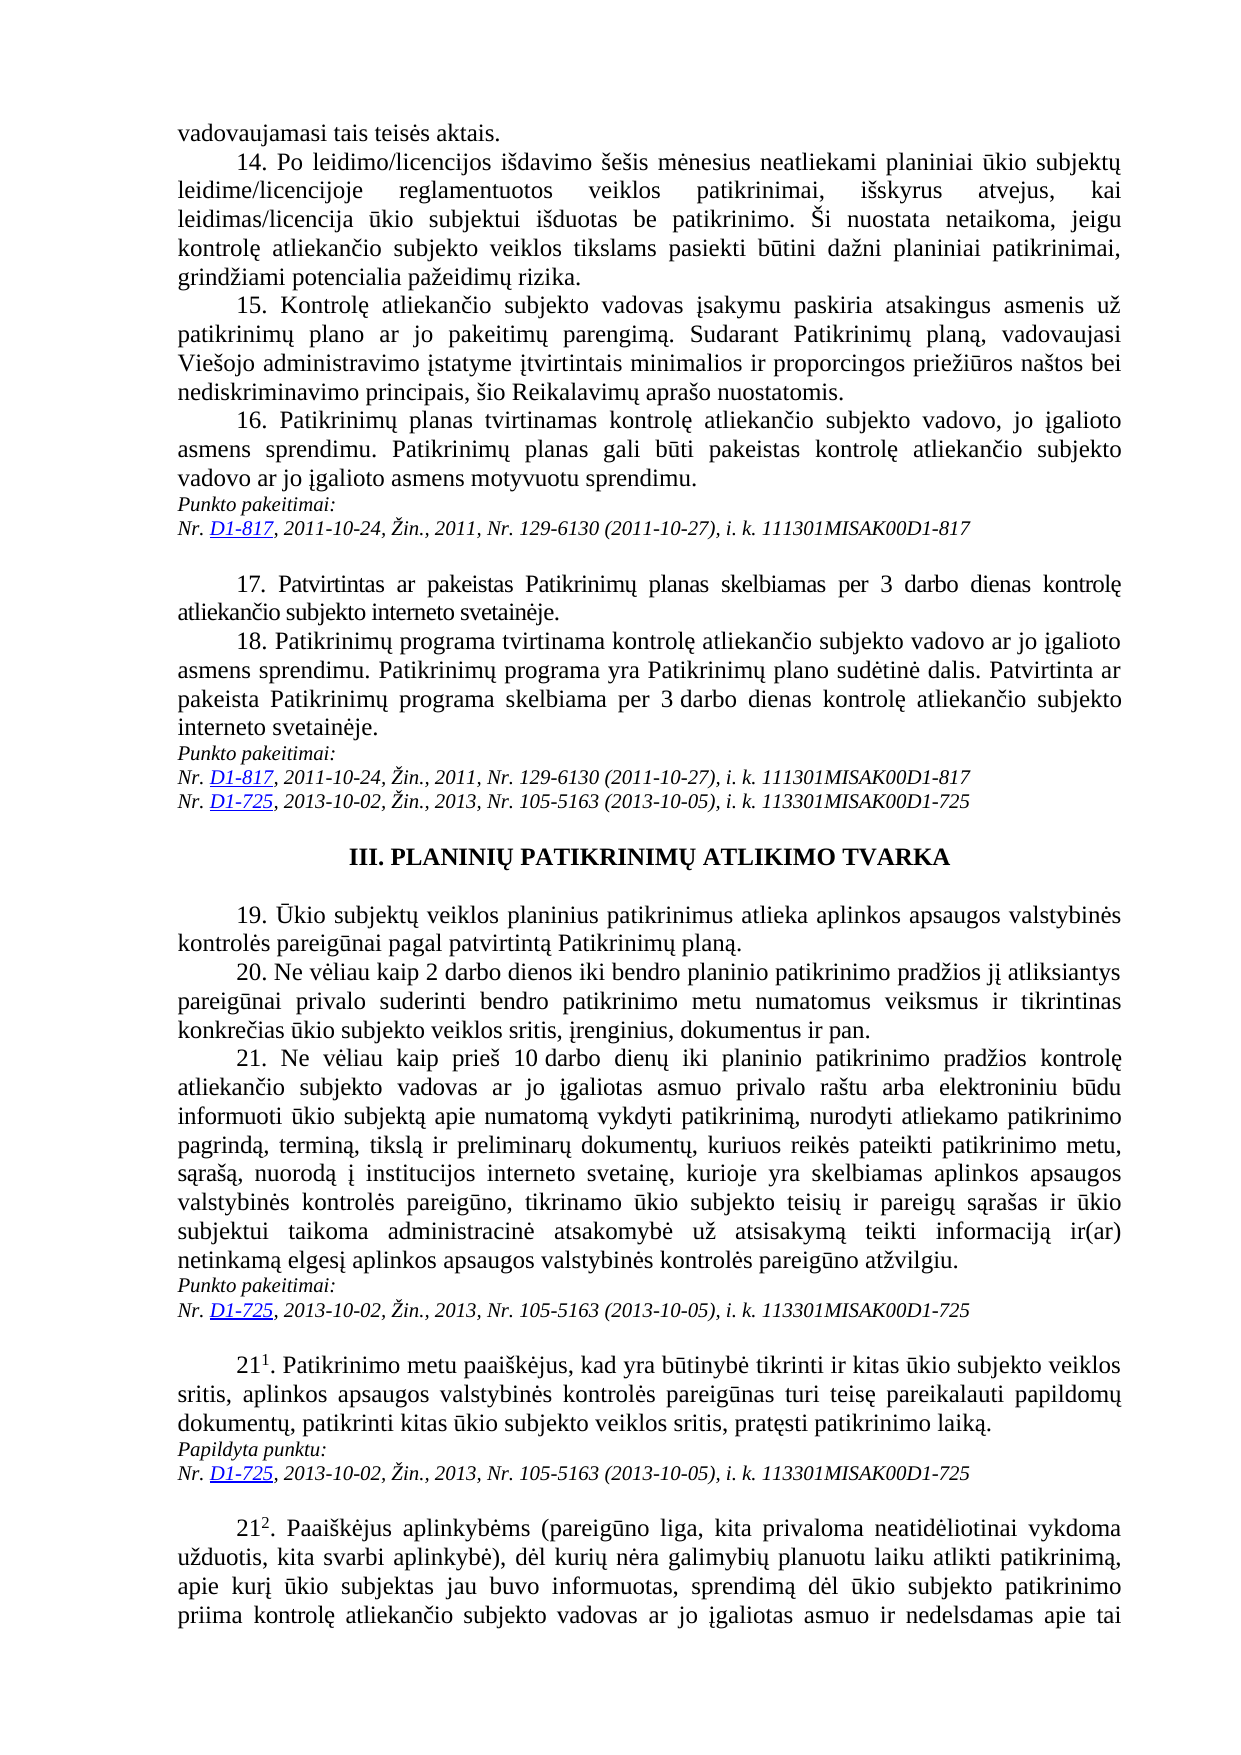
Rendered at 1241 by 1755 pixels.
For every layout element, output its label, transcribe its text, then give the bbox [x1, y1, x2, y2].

text vadovaujamasi tais teisės aktais. [177, 118, 1122, 147]
text Nr. D1-725, 2013-10-02, Žin., 2013, Nr. 105-5163 (2013-10-05), i. k. 113301MISAK00D1-725 [177, 789, 1122, 813]
text Nr. D1-817, 2011-10-24, Žin., 2011, Nr. 129-6130 (2011-10-27), i. k. 111301MISAK00D1-817 [177, 765, 1122, 789]
text Punkto pakeitimai: [177, 741, 1122, 765]
text III. PLANINIŲ PATIKRINIMŲ ATLIKIMO TVARKA [177, 842, 1122, 871]
text 211. Patikrinimo metu paaiškėjus, kad yra būtinybė tikrinti ir kitas ūkio subjekto veiklos sritis, aplinkos apsaugos valstybinės kontrolės pareigūnas turi teisę pareikalauti papildomų dokumentų, patikrinti kitas ūkio subjekto veiklos sritis, pratęsti patikrinimo laiką. [177, 1350, 1122, 1437]
text Punkto pakeitimai: [177, 1273, 1122, 1297]
text Punkto pakeitimai: [177, 492, 1122, 516]
text 18. Patikrinimų programa tvirtinama kontrolę atliekančio subjekto vadovo ar jo įgalioto asmens sprendimu. Patikrinimų programa yra Patikrinimų plano sudėtinė dalis. Patvirtinta ar pakeista Patikrinimų programa skelbiama per 3 darbo dienas kontrolę atliekančio subjekto interneto svetainėje. [177, 626, 1122, 741]
text 21. Ne vėliau kaip prieš 10 darbo dienų iki planinio patikrinimo pradžios kontrolę atliekančio subjekto vadovas ar jo įgaliotas asmuo privalo raštu arba elektroniniu būdu informuoti ūkio subjektą apie numatomą vykdyti patikrinimą, nurodyti atliekamo patikrinimo pagrindą, terminą, tikslą ir preliminarų dokumentų, kuriuos reikės pateikti patikrinimo metu, sąrašą, nuorodą į institucijos interneto svetainę, kurioje yra skelbiamas aplinkos apsaugos valstybinės kontrolės pareigūno, tikrinamo ūkio subjekto teisių ir pareigų sąrašas ir ūkio subjektui taikoma administracinė atsakomybė už atsisakymą teikti informaciją ir(ar) netinkamą elgesį aplinkos apsaugos valstybinės kontrolės pareigūno atžvilgiu. [177, 1043, 1122, 1273]
text 19. Ūkio subjektų veiklos planinius patikrinimus atlieka aplinkos apsaugos valstybinės kontrolės pareigūnai pagal patvirtintą Patikrinimų planą. [177, 900, 1122, 957]
text 14. Po leidimo/licencijos išdavimo šešis mėnesius neatliekami planiniai ūkio subjektų leidime/licencijoje reglamentuotos veiklos patikrinimai, išskyrus atvejus, kai leidimas/licencija ūkio subjektui išduotas be patikrinimo. Ši nuostata netaikoma, jeigu kontrolę atliekančio subjekto veiklos tikslams pasiekti būtini dažni planiniai patikrinimai, grindžiami potencialia pažeidimų rizika. [177, 147, 1122, 291]
text 20. Ne vėliau kaip 2 darbo dienos iki bendro planinio patikrinimo pradžios jį atliksiantys pareigūnai privalo suderinti bendro patikrinimo metu numatomus veiksmus ir tikrintinas konkrečias ūkio subjekto veiklos sritis, įrenginius, dokumentus ir pan. [177, 957, 1122, 1043]
text Nr. D1-725, 2013-10-02, Žin., 2013, Nr. 105-5163 (2013-10-05), i. k. 113301MISAK00D1-725 [177, 1297, 1122, 1322]
text 15. Kontrolę atliekančio subjekto vadovas įsakymu paskiria atsakingus asmenis už patikrinimų plano ar jo pakeitimų parengimą. Sudarant Patikrinimų planą, vadovaujasi Viešojo administravimo įstatyme įtvirtintais minimalios ir proporcingos priežiūros naštos bei nediskriminavimo principais, šio Reikalavimų aprašo nuostatomis. [177, 291, 1122, 406]
text Nr. D1-725, 2013-10-02, Žin., 2013, Nr. 105-5163 (2013-10-05), i. k. 113301MISAK00D1-725 [177, 1461, 1122, 1485]
text 212. Paaiškėjus aplinkybėms (pareigūno liga, kita privaloma neatidėliotinai vykdoma užduotis, kita svarbi aplinkybė), dėl kurių nėra galimybių planuotu laiku atlikti patikrinimą, apie kurį ūkio subjektas jau buvo informuotas, sprendimą dėl ūkio subjekto patikrinimo priima kontrolę atliekančio subjekto vadovas ar jo įgaliotas asmuo ir nedelsdamas apie tai [177, 1513, 1122, 1628]
text 17. Patvirtintas ar pakeistas Patikrinimų planas skelbiamas per 3 darbo dienas kontrolę atliekančio subjekto interneto svetainėje. [177, 569, 1122, 626]
text Papildyta punktu: [177, 1437, 1122, 1461]
text 16. Patikrinimų planas tvirtinamas kontrolę atliekančio subjekto vadovo, jo įgalioto asmens sprendimu. Patikrinimų planas gali būti pakeistas kontrolę atliekančio subjekto vadovo ar jo įgalioto asmens motyvuotu sprendimu. [177, 406, 1122, 492]
text Nr. D1-817, 2011-10-24, Žin., 2011, Nr. 129-6130 (2011-10-27), i. k. 111301MISAK00D1-817 [177, 516, 1122, 540]
